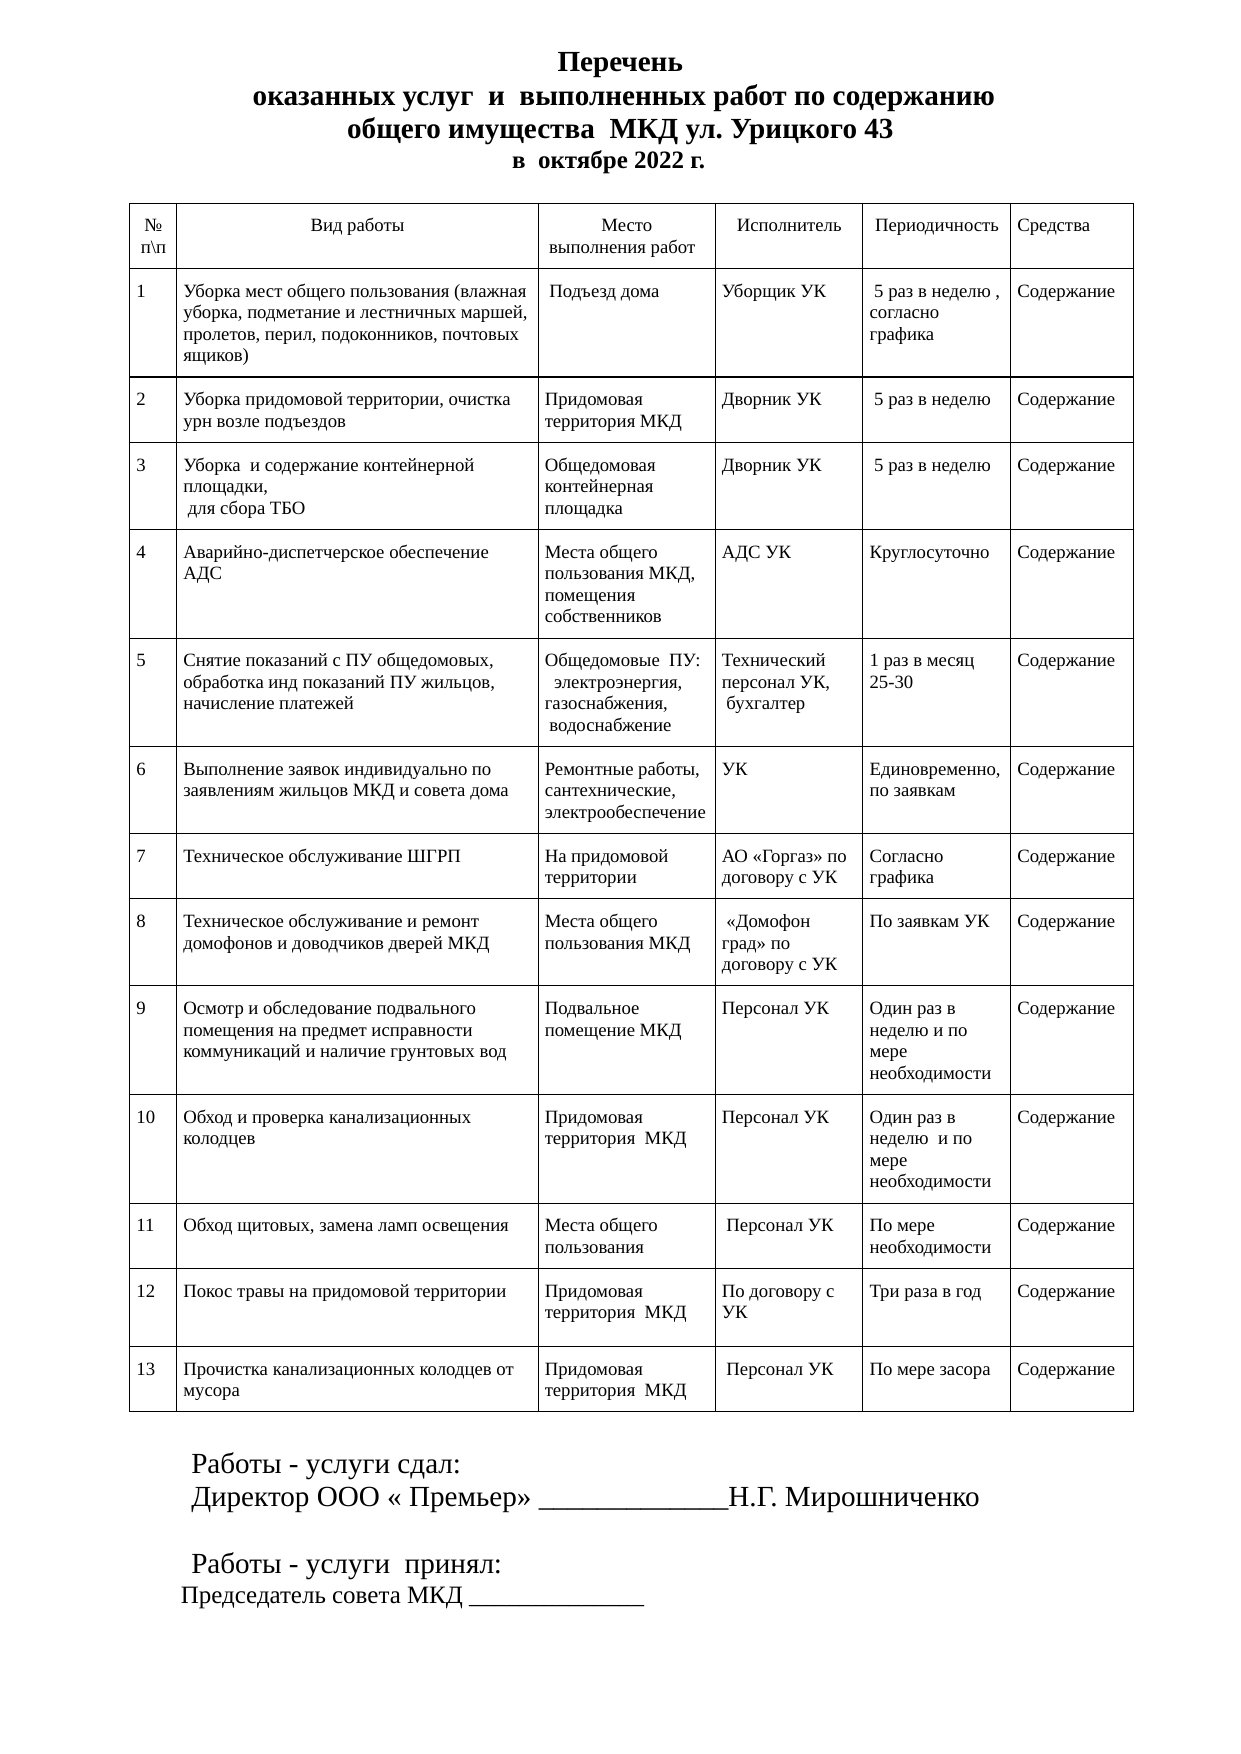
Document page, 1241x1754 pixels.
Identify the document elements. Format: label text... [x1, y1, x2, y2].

table_cell По заявкам УК [863, 899, 1010, 985]
table_cell Три раза в год [863, 1269, 1010, 1346]
table_cell Один раз в неделю и по мере необходимости [863, 1095, 1010, 1202]
table_cell 7 [130, 834, 176, 898]
table_cell Техническое обслуживание ШГРП [177, 834, 538, 898]
table_cell Подъезд дома [539, 269, 715, 376]
table_header Средства [1011, 204, 1133, 268]
table_cell АДС УК [716, 530, 862, 637]
table_header Вид работы [177, 204, 538, 268]
table_cell Содержание [1011, 443, 1133, 529]
text оказанных услуг и выполненных работ по содержанию [118, 78, 1122, 111]
table_cell 13 [130, 1347, 176, 1411]
text Председатель совета МКД ______________ [118, 1580, 1122, 1609]
table_cell Прочистка канализационных колодцев от мусора [177, 1347, 538, 1411]
table_cell 5 раз в неделю [863, 378, 1010, 442]
table_cell АО «Горгаз» по договору с УК [716, 834, 862, 898]
table_cell Обход и проверка канализационных колодцев [177, 1095, 538, 1202]
table_cell Содержание [1011, 530, 1133, 637]
table_cell 5 [130, 639, 176, 746]
table_cell Содержание [1011, 1204, 1133, 1268]
table_cell Выполнение заявок индивидуально по заявлениям жильцов МКД и совета дома [177, 747, 538, 833]
table_cell Общедомовые ПУ: электроэнергия, газоснабжения, водоснабжение [539, 639, 715, 746]
table_cell Места общего пользования МКД, помещения собственников [539, 530, 715, 637]
table_cell 5 раз в неделю , согласно графика [863, 269, 1010, 376]
table_cell Один раз в неделю и по мере необходимости [863, 986, 1010, 1094]
table_cell Придомовая территория МКД [539, 378, 715, 442]
table_cell 3 [130, 443, 176, 529]
table_cell 11 [130, 1204, 176, 1268]
table_cell 2 [130, 378, 176, 442]
table_cell По мере засора [863, 1347, 1010, 1411]
table_cell Придомовая территория МКД [539, 1347, 715, 1411]
table_cell Содержание [1011, 1269, 1133, 1346]
table_cell Персонал УК [716, 1204, 862, 1268]
table_cell Содержание [1011, 899, 1133, 985]
text общего имущества МКД ул. Урицкого 43 [118, 111, 1122, 145]
table_cell Уборка мест общего пользования (влажная уборка, подметание и лестничных маршей, пролетов, перил, подоконников, почтовых ящиков) [177, 269, 538, 376]
table_header № п\п [130, 204, 176, 268]
table_cell Содержание [1011, 834, 1133, 898]
table_cell 12 [130, 1269, 176, 1346]
table_cell Содержание [1011, 1095, 1133, 1202]
table_cell 6 [130, 747, 176, 833]
table_cell Содержание [1011, 639, 1133, 746]
table_header Исполнитель [716, 204, 862, 268]
table_cell Придомовая территория МКД [539, 1095, 715, 1202]
table_cell Содержание [1011, 1347, 1133, 1411]
table_cell Содержание [1011, 378, 1133, 442]
table_cell Содержание [1011, 269, 1133, 376]
table_cell Общедомовая контейнерная площадка [539, 443, 715, 529]
table_cell 4 [130, 530, 176, 637]
table_cell 10 [130, 1095, 176, 1202]
table_cell Содержание [1011, 747, 1133, 833]
text в октябре 2022 г. [118, 145, 1122, 174]
table_header Место выполнения работ [539, 204, 715, 268]
table_cell Персонал УК [716, 986, 862, 1094]
table_cell Места общего пользования [539, 1204, 715, 1268]
table_cell Согласно графика [863, 834, 1010, 898]
text Работы - услуги сдал: [118, 1446, 1122, 1479]
table_cell «Домофон град» по договору с УК [716, 899, 862, 985]
table_cell Снятие показаний с ПУ общедомовых, обработка инд показаний ПУ жильцов, начисление платежей [177, 639, 538, 746]
table_cell Покос травы на придомовой территории [177, 1269, 538, 1346]
table_cell Содержание [1011, 986, 1133, 1094]
table_cell Придомовая территория МКД [539, 1269, 715, 1346]
table_cell По мере необходимости [863, 1204, 1010, 1268]
table_cell Техническое обслуживание и ремонт домофонов и доводчиков дверей МКД [177, 899, 538, 985]
table_cell Персонал УК [716, 1095, 862, 1202]
table_cell Осмотр и обследование подвального помещения на предмет исправности коммуникаций и наличие грунтовых вод [177, 986, 538, 1094]
text Директор ООО « Премьер» _____________Н.Г. Мирошниченко [118, 1479, 1122, 1513]
table_cell Круглосуточно [863, 530, 1010, 637]
table_cell Уборщик УК [716, 269, 862, 376]
table_cell По договору с УК [716, 1269, 862, 1346]
table_cell На придомовой территории [539, 834, 715, 898]
table_cell Ремонтные работы, сантехнические, электрообеспечение [539, 747, 715, 833]
table_cell Обход щитовых, замена ламп освещения [177, 1204, 538, 1268]
table_cell 1 [130, 269, 176, 376]
table_cell Дворник УК [716, 378, 862, 442]
table_cell Уборка и содержание контейнерной площадки, для сбора ТБО [177, 443, 538, 529]
table_cell 5 раз в неделю [863, 443, 1010, 529]
table_cell Места общего пользования МКД [539, 899, 715, 985]
table_cell 1 раз в месяц 25-30 [863, 639, 1010, 746]
table_header Периодичность [863, 204, 1010, 268]
text Перечень [118, 44, 1122, 78]
table_cell Единовременно, по заявкам [863, 747, 1010, 833]
table_cell Персонал УК [716, 1347, 862, 1411]
table_cell Дворник УК [716, 443, 862, 529]
table_cell 9 [130, 986, 176, 1094]
table_cell Подвальное помещение МКД [539, 986, 715, 1094]
table_cell Технический персонал УК, бухгалтер [716, 639, 862, 746]
table_cell Аварийно-диспетчерское обеспечение АДС [177, 530, 538, 637]
table_cell 8 [130, 899, 176, 985]
table_cell УК [716, 747, 862, 833]
text Работы - услуги принял: [118, 1546, 1122, 1580]
table_cell Уборка придомовой территории, очистка урн возле подъездов [177, 378, 538, 442]
